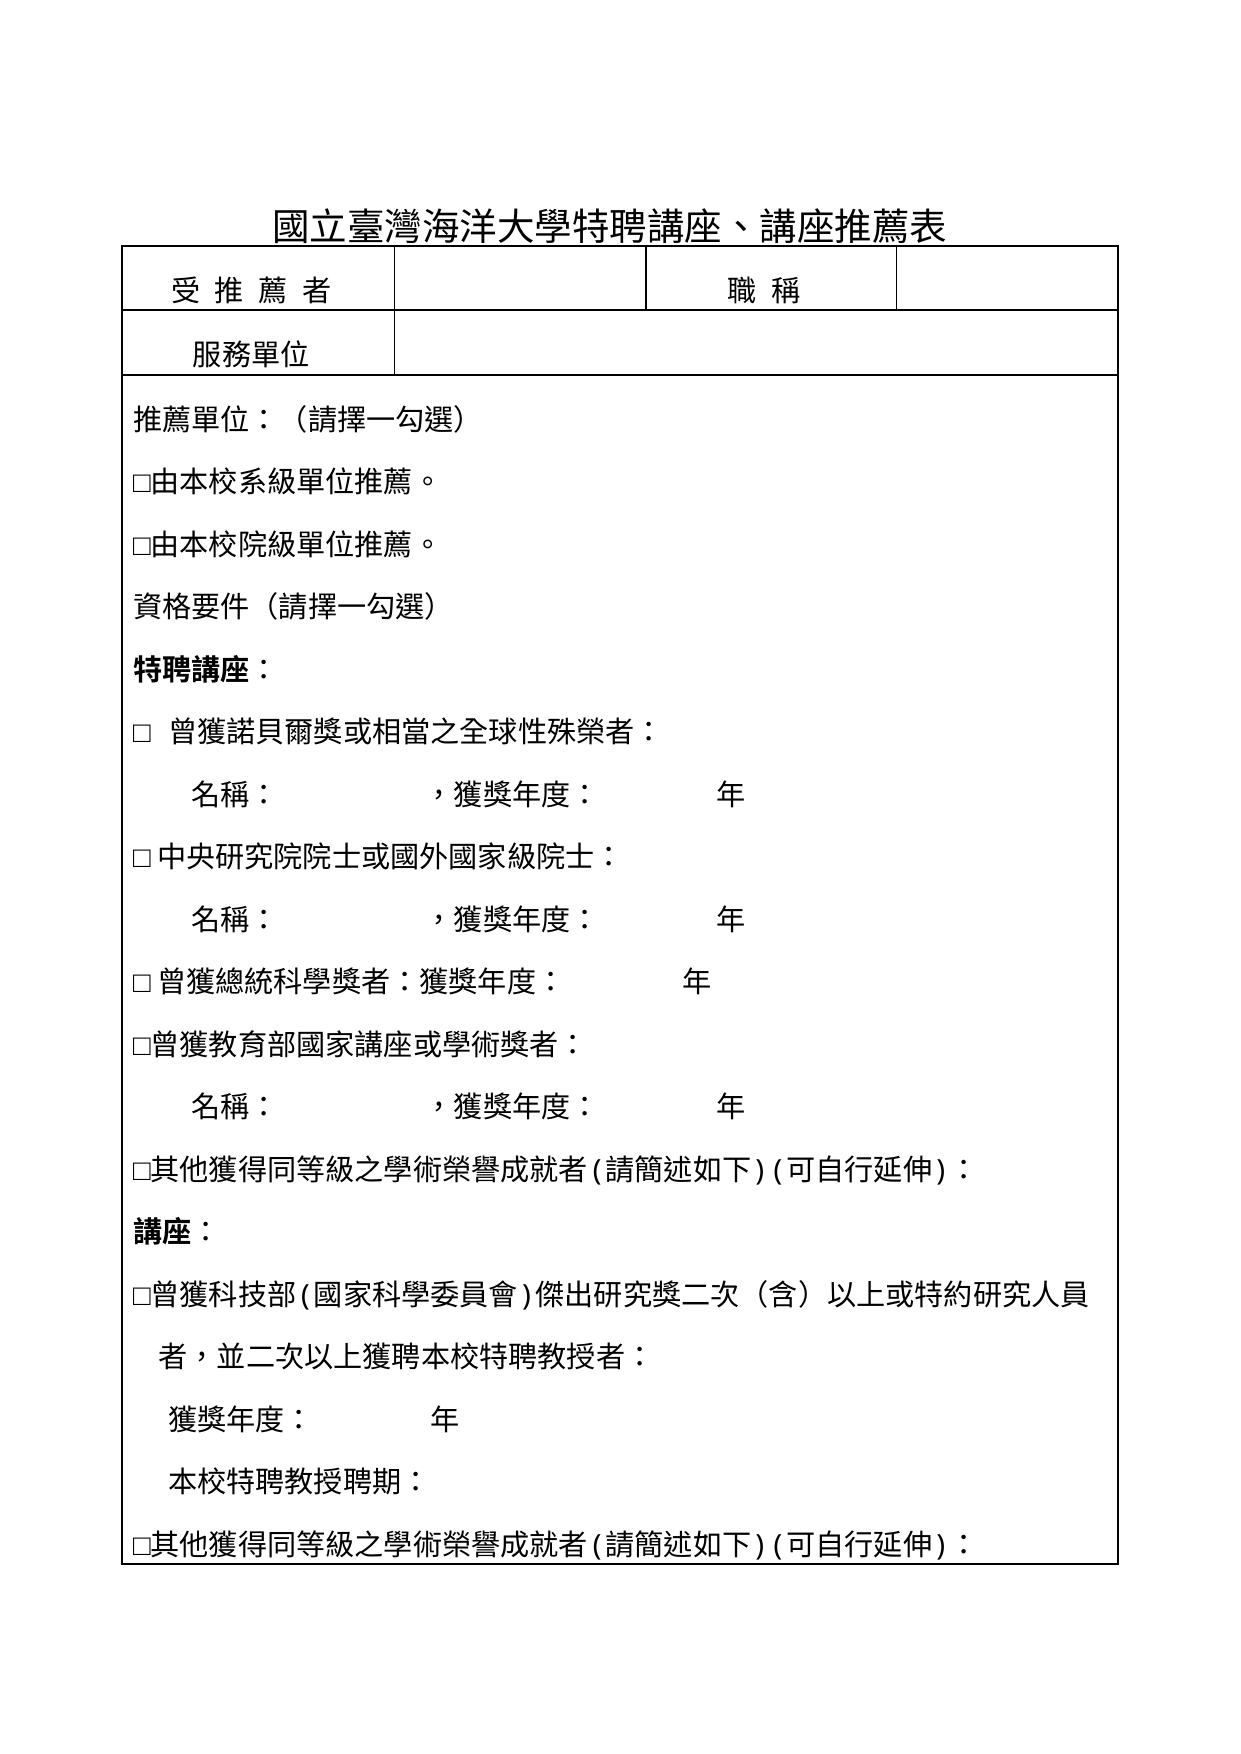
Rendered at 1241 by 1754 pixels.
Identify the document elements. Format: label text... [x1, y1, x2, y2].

table_header [395, 247, 645, 309]
text 國立臺灣海洋大學特聘講座、講座推薦表 [56, 182, 1162, 244]
table_header 受 推 薦 者 [123, 247, 394, 309]
table_cell 服務單位 [123, 311, 394, 374]
table_header [897, 247, 1117, 309]
table_cell 推薦單位：（請擇一勾選） □由本校系級單位推薦。 □由本校院級單位推薦。 資格要件（請擇一勾選） 特聘講座： □ 曾獲諾貝爾獎或相當之全球性殊榮者： 名稱： ，獲獎年度： 年 □ 中央研究院院士或國外國家級院士： 名稱： ，獲獎年度： 年 □ 曾獲總統科學獎者：獲獎年度： 年 □曾獲教育部國家講座或學術獎者： 名稱： ，獲獎年度： 年 □其他獲得同等級之學術榮譽成就者(請簡述如下)(可自行延伸)： 講座： □曾獲科技部(國家科學委員會)傑出研究獎二次（含）以上或特約研究人員者，並二次以上獲聘本校特聘教授者： 獲獎年度： 年 本校特聘教授聘期： ­­­­­­­­­­­­­­­­­ □其他獲得同等級之學術榮譽成就者(請簡述如下)(可自行延伸)： [123, 376, 1117, 1563]
table_header 職 稱 [647, 247, 896, 309]
table_cell [395, 311, 1117, 374]
